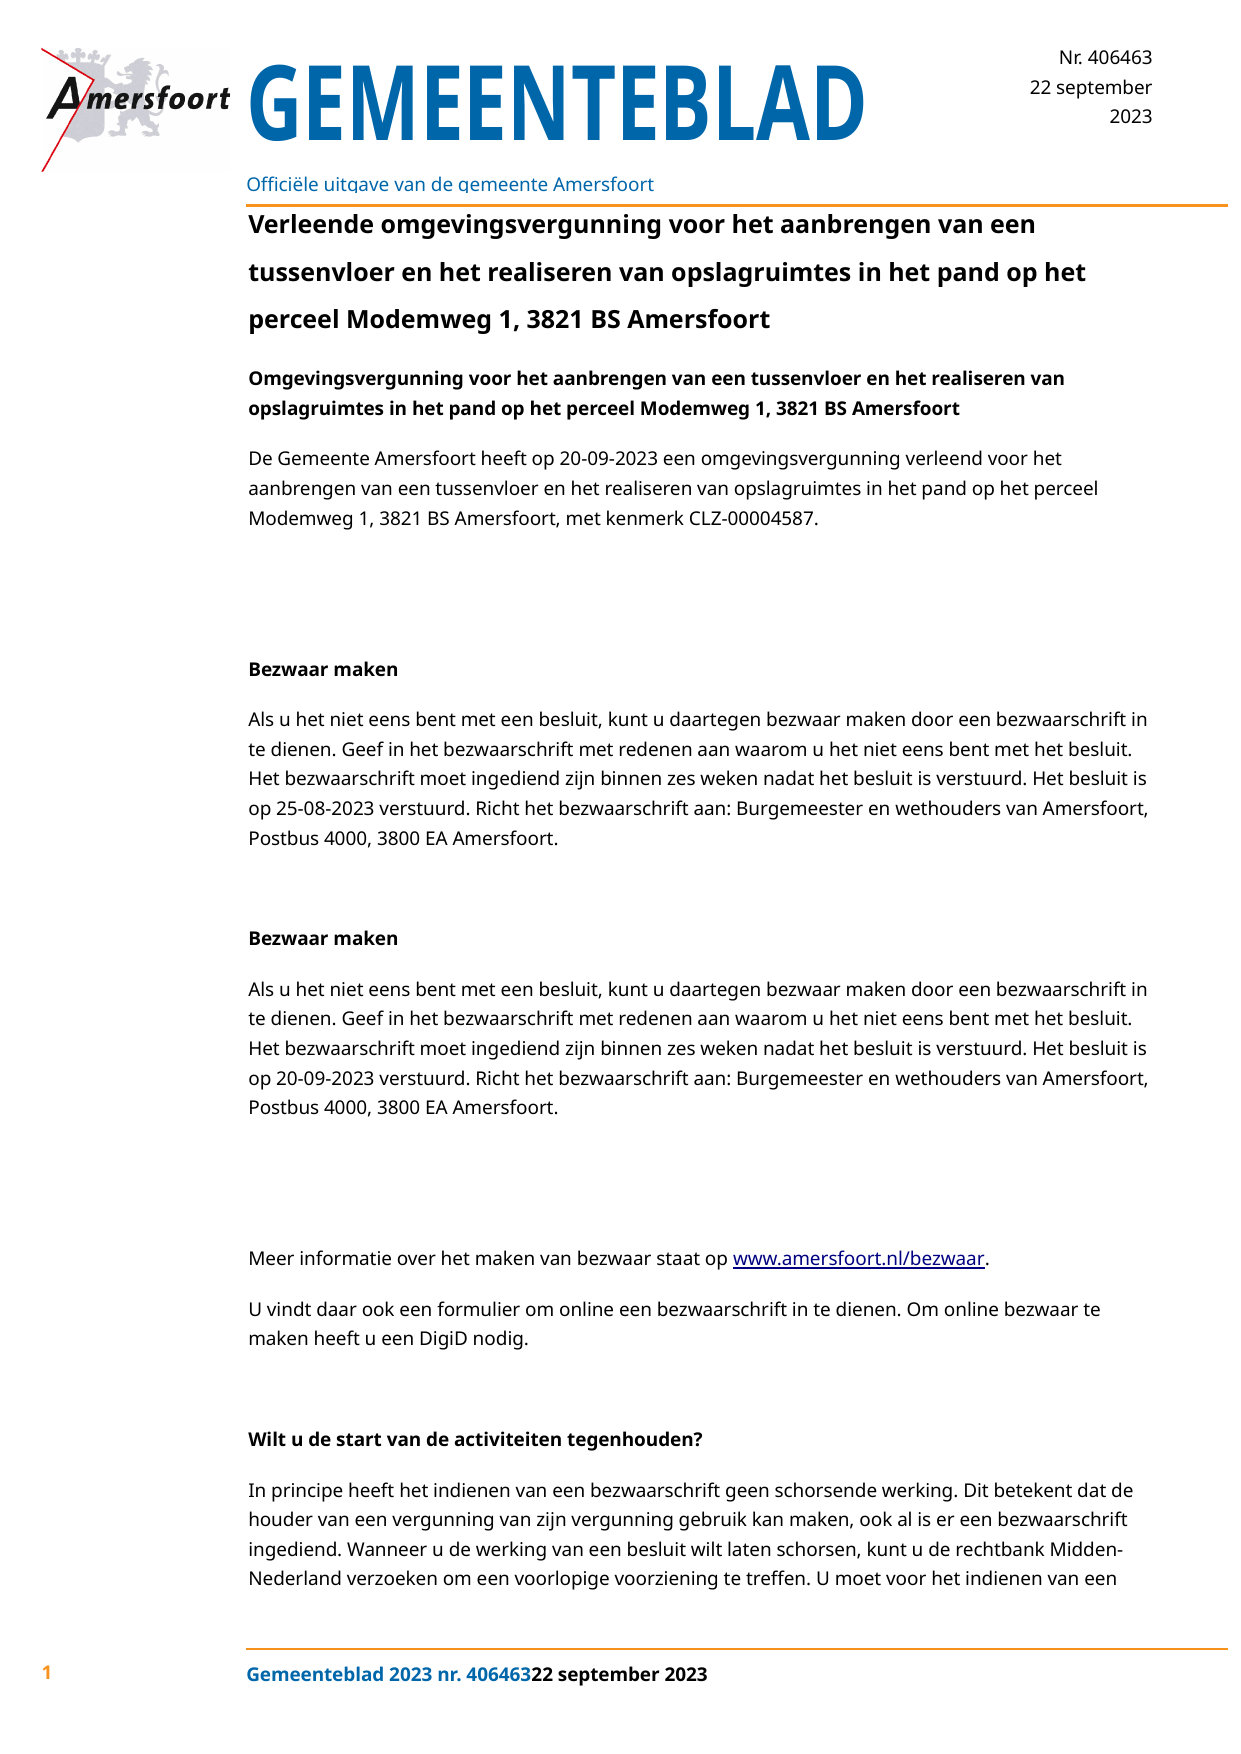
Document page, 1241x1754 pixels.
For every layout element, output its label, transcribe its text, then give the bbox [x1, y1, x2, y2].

picture [41, 47, 231, 172]
text Verleende omgevingsvergunning voor het aanbrengen van een tussenvloer en het realiseren van opslagruimtes in het pand op het perceel Modemweg 1, 3821 BS Amersfoort [248, 207, 1152, 336]
text Bezwaar maken [248, 926, 1152, 951]
text Wilt u de start van de activiteiten tegenhouden? [248, 1426, 1152, 1452]
text Bezwaar maken [248, 656, 1152, 682]
text De Gemeente Amersfoort heeft op 20-09-2023 een omgevingsvergunning verleend voor het aanbrengen van een tussenvloer en het realiseren van opslagruimtes in het pand op het perceel Modemweg 1, 3821 BS Amersfoort, met kenmerk CLZ-00004587. [248, 446, 1152, 530]
text U vindt daar ook een formulier om online een bezwaarschrift in te dienen. Om online bezwaar te maken heeft u een DigiD nodig. [248, 1296, 1152, 1351]
text Omgevingsvergunning voor het aanbrengen van een tussenvloer en het realiseren van opslagruimtes in het pand op het perceel Modemweg 1, 3821 BS Amersfoort [248, 366, 1152, 421]
text Als u het niet eens bent met een besluit, kunt u daartegen bezwaar maken door een bezwaarschrift in te dienen. Geef in het bezwaarschrift met redenen aan waarom u het niet eens bent met het besluit. Het bezwaarschrift moet ingediend zijn binnen zes weken nadat het besluit is verstuurd. Het besluit is op 25-08-2023 verstuurd. Richt het bezwaarschrift aan: Burgemeester en wethouders van Amersfoort, Postbus 4000, 3800 EA Amersfoort. [248, 706, 1152, 850]
text Als u het niet eens bent met een besluit, kunt u daartegen bezwaar maken door een bezwaarschrift in te dienen. Geef in het bezwaarschrift met redenen aan waarom u het niet eens bent met het besluit. Het bezwaarschrift moet ingediend zijn binnen zes weken nadat het besluit is verstuurd. Het besluit is op 20-09-2023 verstuurd. Richt het bezwaarschrift aan: Burgemeester en wethouders van Amersfoort, Postbus 4000, 3800 EA Amersfoort. [248, 976, 1152, 1120]
text Meer informatie over het maken van bezwaar staat op www.amersfoort.nl/bezwaar. [248, 1246, 1152, 1271]
text In principe heeft het indienen van een bezwaarschrift geen schorsende werking. Dit betekent dat de houder van een vergunning van zijn vergunning gebruik kan maken, ook al is er een bezwaarschrift ingediend. Wanneer u de werking van een besluit wilt laten schorsen, kunt u de rechtbank Midden-Nederland verzoeken om een voorlopige voorziening te treffen. U moet voor het indienen van een [248, 1477, 1152, 1591]
